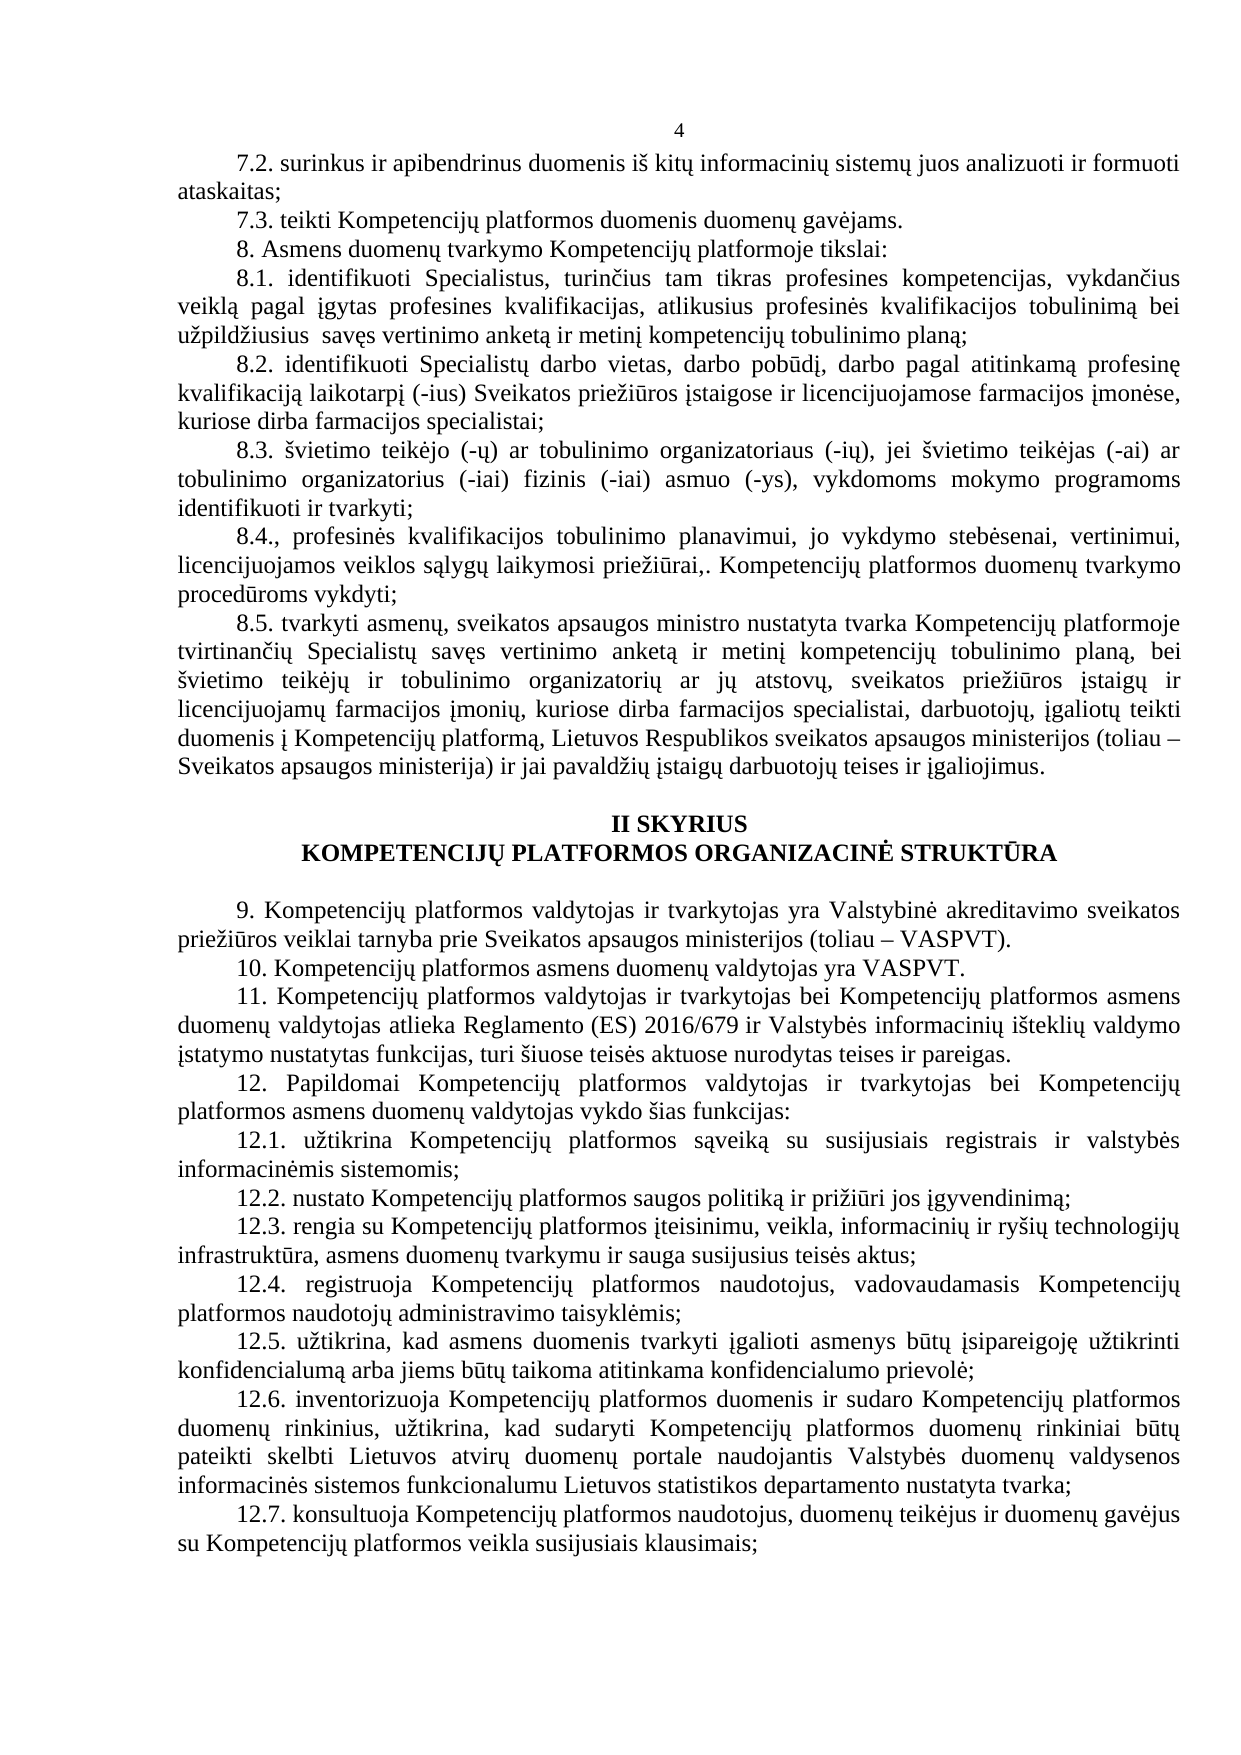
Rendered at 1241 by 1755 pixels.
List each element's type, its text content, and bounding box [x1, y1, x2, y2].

text 12.7. konsultuoja Kompetencijų platformos naudotojus, duomenų teikėjus ir duomenų gavėjus su Kompetencijų platformos veikla susijusiais klausimais; [177, 1499, 1181, 1556]
text 12.4. registruoja Kompetencijų platformos naudotojus, vadovaudamasis Kompetencijų platformos naudotojų administravimo taisyklėmis; [177, 1269, 1181, 1326]
text 12.3. rengia su Kompetencijų platformos įteisinimu, veikla, informacinių ir ryšių technologijų infrastruktūra, asmens duomenų tvarkymu ir sauga susijusius teisės aktus; [177, 1211, 1181, 1269]
text 8.2. identifikuoti Specialistų darbo vietas, darbo pobūdį, darbo pagal atitinkamą profesinę kvalifikaciją laikotarpį (-ius) Sveikatos priežiūros įstaigose ir licencijuojamose farmacijos įmonėse, kuriose dirba farmacijos specialistai; [177, 349, 1181, 435]
text 8.4., profesinės kvalifikacijos tobulinimo planavimui, jo vykdymo stebėsenai, vertinimui, licencijuojamos veiklos sąlygų laikymosi priežiūrai,. Kompetencijų platformos duomenų tvarkymo procedūroms vykdyti; [177, 521, 1181, 608]
text KOMPETENCIJŲ PLATFORMOS ORGANIZACINĖ STRUKTŪRA [177, 838, 1181, 866]
text II SKYRIUS [177, 809, 1181, 838]
text 12.1. užtikrina Kompetencijų platformos sąveiką su susijusiais registrais ir valstybės informacinėmis sistemomis; [177, 1125, 1181, 1183]
text 8.1. identifikuoti Specialistus, turinčius tam tikras profesines kompetencijas, vykdančius veiklą pagal įgytas profesines kvalifikacijas, atlikusius profesinės kvalifikacijos tobulinimą bei užpildžiusius savęs vertinimo anketą ir metinį kompetencijų tobulinimo planą; [177, 263, 1181, 349]
text 7.2. surinkus ir apibendrinus duomenis iš kitų informacinių sistemų juos analizuoti ir formuoti ataskaitas; [177, 148, 1181, 205]
text 7.3. teikti Kompetencijų platformos duomenis duomenų gavėjams. [177, 205, 1181, 234]
text 12.6. inventorizuoja Kompetencijų platformos duomenis ir sudaro Kompetencijų platformos duomenų rinkinius, užtikrina, kad sudaryti Kompetencijų platformos duomenų rinkiniai būtų pateikti skelbti Lietuvos atvirų duomenų portale naudojantis Valstybės duomenų valdysenos informacinės sistemos funkcionalumu Lietuvos statistikos departamento nustatyta tvarka; [177, 1384, 1181, 1499]
text 11. Kompetencijų platformos valdytojas ir tvarkytojas bei Kompetencijų platformos asmens duomenų valdytojas atlieka Reglamento (ES) 2016/679 ir Valstybės informacinių išteklių valdymo įstatymo nustatytas funkcijas, turi šiuose teisės aktuose nurodytas teises ir pareigas. [177, 981, 1181, 1068]
text 8.3. švietimo teikėjo (-ų) ar tobulinimo organizatoriaus (-ių), jei švietimo teikėjas (-ai) ar tobulinimo organizatorius (-iai) fizinis (-iai) asmuo (-ys), vykdomoms mokymo programoms identifikuoti ir tvarkyti; [177, 435, 1181, 521]
text 12. Papildomai Kompetencijų platformos valdytojas ir tvarkytojas bei Kompetencijų platformos asmens duomenų valdytojas vykdo šias funkcijas: [177, 1068, 1181, 1125]
text 8. Asmens duomenų tvarkymo Kompetencijų platformoje tikslai: [177, 234, 1181, 263]
text 12.5. užtikrina, kad asmens duomenis tvarkyti įgalioti asmenys būtų įsipareigoję užtikrinti konfidencialumą arba jiems būtų taikoma atitinkama konfidencialumo prievolė; [177, 1326, 1181, 1384]
text 12.2. nustato Kompetencijų platformos saugos politiką ir prižiūri jos įgyvendinimą; [177, 1183, 1181, 1211]
text 8.5. tvarkyti asmenų, sveikatos apsaugos ministro nustatyta tvarka Kompetencijų platformoje tvirtinančių Specialistų savęs vertinimo anketą ir metinį kompetencijų tobulinimo planą, bei švietimo teikėjų ir tobulinimo organizatorių ar jų atstovų, sveikatos priežiūros įstaigų ir licencijuojamų farmacijos įmonių, kuriose dirba farmacijos specialistai, darbuotojų, įgaliotų teikti duomenis į Kompetencijų platformą, Lietuvos Respublikos sveikatos apsaugos ministerijos (toliau – Sveikatos apsaugos ministerija) ir jai pavaldžių įstaigų darbuotojų teises ir įgaliojimus. [177, 608, 1181, 780]
text 10. Kompetencijų platformos asmens duomenų valdytojas yra VASPVT. [177, 953, 1181, 981]
text 9. Kompetencijų platformos valdytojas ir tvarkytojas yra Valstybinė akreditavimo sveikatos priežiūros veiklai tarnyba prie Sveikatos apsaugos ministerijos (toliau – VASPVT). [177, 895, 1181, 953]
